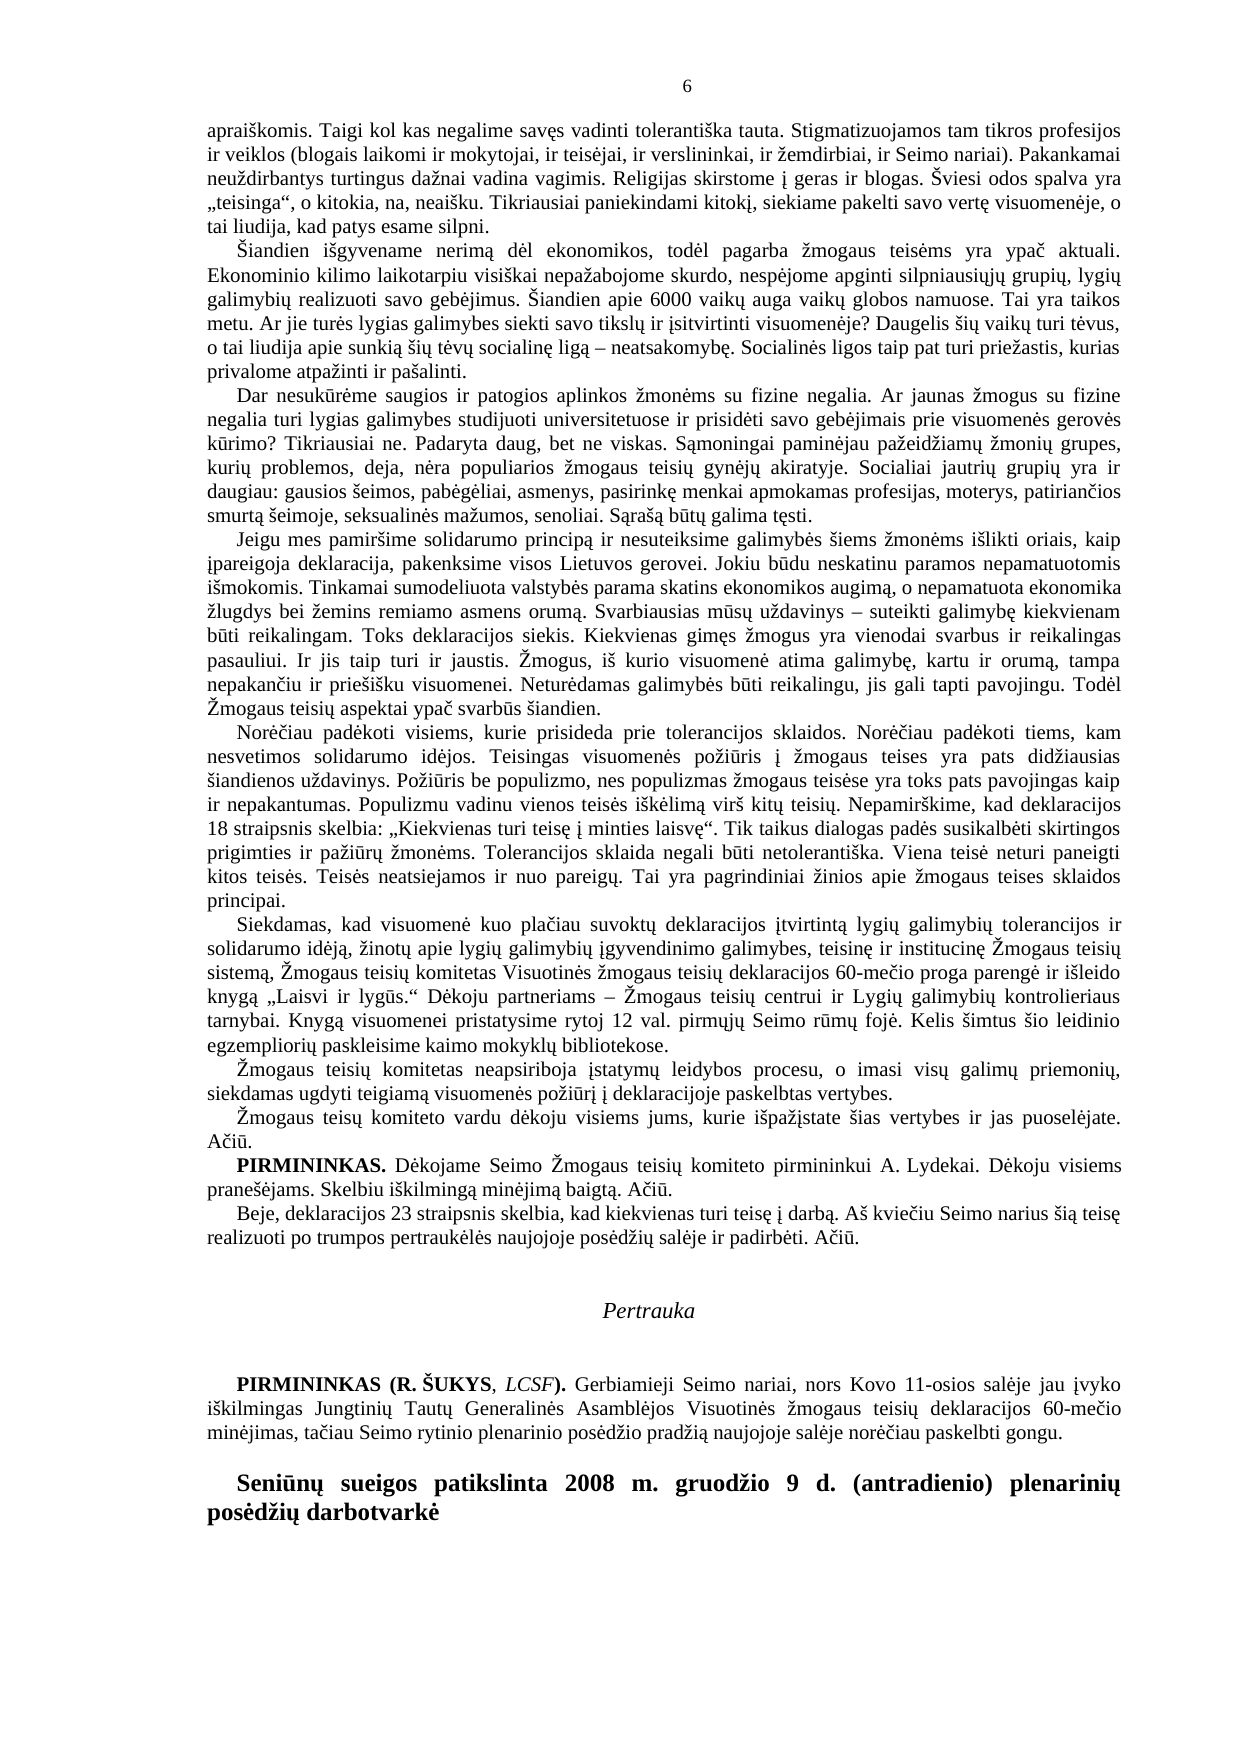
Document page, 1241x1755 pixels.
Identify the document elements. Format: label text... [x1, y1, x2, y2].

text Jeigu mes pamiršime solidarumo principą ir nesuteiksime galimybės šiems žmonėms išlikti oriais, kaip įpareigoja deklaracija, pakenksime visos Lietuvos gerovei. Jokiu būdu neskatinu paramos nepamatuotomis išmokomis. Tinkamai sumodeliuota valstybės parama skatins ekonomikos augimą, o nepamatuota ekonomika žlugdys bei žemins remiamo asmens orumą. Svarbiausias mūsų uždavinys – suteikti galimybę kiekvienam būti reikalingam. Toks deklaracijos siekis. Kiekvienas gimęs žmogus yra vienodai svarbus ir reikalingas pasauliui. Ir jis taip turi ir jaustis. Žmogus, iš kurio visuomenė atima galimybę, kartu ir orumą, tampa nepakančiu ir priešišku visuomenei. Neturėdamas galimybės būti reikalingu, jis gali tapti pavojingu. Todėl Žmogaus teisių aspektai ypač svarbūs šiandien. [207, 527, 1122, 720]
text Dar nesukūrėme saugios ir patogios aplinkos žmonėms su fizine negalia. Ar jaunas žmogus su fizine negalia turi lygias galimybes studijuoti universitetuose ir prisidėti savo gebėjimais prie visuomenės gerovės kūrimo? Tikriausiai ne. Padaryta daug, bet ne viskas. Sąmoningai paminėjau pažeidžiamų žmonių grupes, kurių problemos, deja, nėra populiarios žmogaus teisių gynėjų akiratyje. Socialiai jautrių grupių yra ir daugiau: gausios šeimos, pabėgėliai, asmenys, pasirinkę menkai apmokamas profesijas, moterys, patiriančios smurtą šeimoje, seksualinės mažumos, senoliai. Sąrašą būtų galima tęsti. [207, 383, 1122, 527]
text Žmogaus teisų komiteto vardu dėkoju visiems jums, kurie išpažįstate šias vertybes ir jas puoselėjate. Ačiū. [207, 1105, 1122, 1153]
text PIRMININKAS (R. ŠUKYS, LCSF). Gerbiamieji Seimo nariai, nors Kovo 11-osios salėje jau įvyko iškilmingas Jungtinių Tautų Generalinės Asamblėjos Visuotinės žmogaus teisių deklaracijos 60-mečio minėjimas, tačiau Seimo rytinio plenarinio posėdžio pradžią naujojoje salėje norėčiau paskelbti gongu. [207, 1372, 1122, 1444]
text Norėčiau padėkoti visiems, kurie prisideda prie tolerancijos sklaidos. Norėčiau padėkoti tiems, kam nesvetimos solidarumo idėjos. Teisingas visuomenės požiūris į žmogaus teises yra pats didžiausias šiandienos uždavinys. Požiūris be populizmo, nes populizmas žmogaus teisėse yra toks pats pavojingas kaip ir nepakantumas. Populizmu vadinu vienos teisės iškėlimą virš kitų teisių. Nepamirškime, kad deklaracijos 18 straipsnis skelbia: „Kiekvienas turi teisę į minties laisvę“. Tik taikus dialogas padės susikalbėti skirtingos prigimties ir pažiūrų žmonėms. Tolerancijos sklaida negali būti netolerantiška. Viena teisė neturi paneigti kitos teisės. Teisės neatsiejamos ir nuo pareigų. Tai yra pagrindiniai žinios apie žmogaus teises sklaidos principai. [207, 720, 1122, 912]
text Beje, deklaracijos 23 straipsnis skelbia, kad kiekvienas turi teisę į darbą. Aš kviečiu Seimo narius šią teisę realizuoti po trumpos pertraukėlės naujojoje posėdžių salėje ir padirbėti. Ačiū. [207, 1201, 1122, 1249]
text Žmogaus teisių komitetas neapsiriboja įstatymų leidybos procesu, o imasi visų galimų priemonių, siekdamas ugdyti teigiamą visuomenės požiūrį į deklaracijoje paskelbtas vertybes. [207, 1057, 1122, 1105]
text Siekdamas, kad visuomenė kuo plačiau suvoktų deklaracijos įtvirtintą lygių galimybių tolerancijos ir solidarumo idėją, žinotų apie lygių galimybių įgyvendinimo galimybes, teisinę ir institucinę Žmogaus teisių sistemą, Žmogaus teisių komitetas Visuotinės žmogaus teisių deklaracijos 60-mečio proga parengė ir išleido knygą „Laisvi ir lygūs.“ Dėkoju partneriams – Žmogaus teisių centrui ir Lygių galimybių kontrolieriaus tarnybai. Knygą visuomenei pristatysime rytoj 12 val. pirmųjų Seimo rūmų fojė. Kelis šimtus šio leidinio egzempliorių paskleisime kaimo mokyklų bibliotekose. [207, 912, 1122, 1057]
text Seniūnų sueigos patikslinta 2008 m. gruodžio 9 d. (antradienio) plenarinių posėdžių darbotvarkė [207, 1468, 1122, 1525]
text Pertrauka [177, 1297, 1122, 1323]
text PIRMININKAS. Dėkojame Seimo Žmogaus teisių komiteto pirmininkui A. Lydekai. Dėkoju visiems pranešėjams. Skelbiu iškilmingą minėjimą baigtą. Ačiū. [207, 1153, 1122, 1201]
text Šiandien išgyvename nerimą dėl ekonomikos, todėl pagarba žmogaus teisėms yra ypač aktuali. Ekonominio kilimo laikotarpiu visiškai nepažabojome skurdo, nespėjome apginti silpniausiųjų grupių, lygių galimybių realizuoti savo gebėjimus. Šiandien apie 6000 vaikų auga vaikų globos namuose. Tai yra taikos metu. Ar jie turės lygias galimybes siekti savo tikslų ir įsitvirtinti visuomenėje? Daugelis šių vaikų turi tėvus, o tai liudija apie sunkią šių tėvų socialinę ligą – neatsakomybę. Socialinės ligos taip pat turi priežastis, kurias privalome atpažinti ir pašalinti. [207, 238, 1122, 383]
text apraiškomis. Taigi kol kas negalime savęs vadinti tolerantiška tauta. Stigmatizuojamos tam tikros profesijos ir veiklos (blogais laikomi ir mokytojai, ir teisėjai, ir verslininkai, ir žemdirbiai, ir Seimo nariai). Pakankamai neuždirbantys turtingus dažnai vadina vagimis. Religijas skirstome į geras ir blogas. Šviesi odos spalva yra „teisinga“, o kitokia, na, neaišku. Tikriausiai paniekindami kitokį, siekiame pakelti savo vertę visuomenėje, o tai liudija, kad patys esame silpni. [207, 118, 1122, 238]
